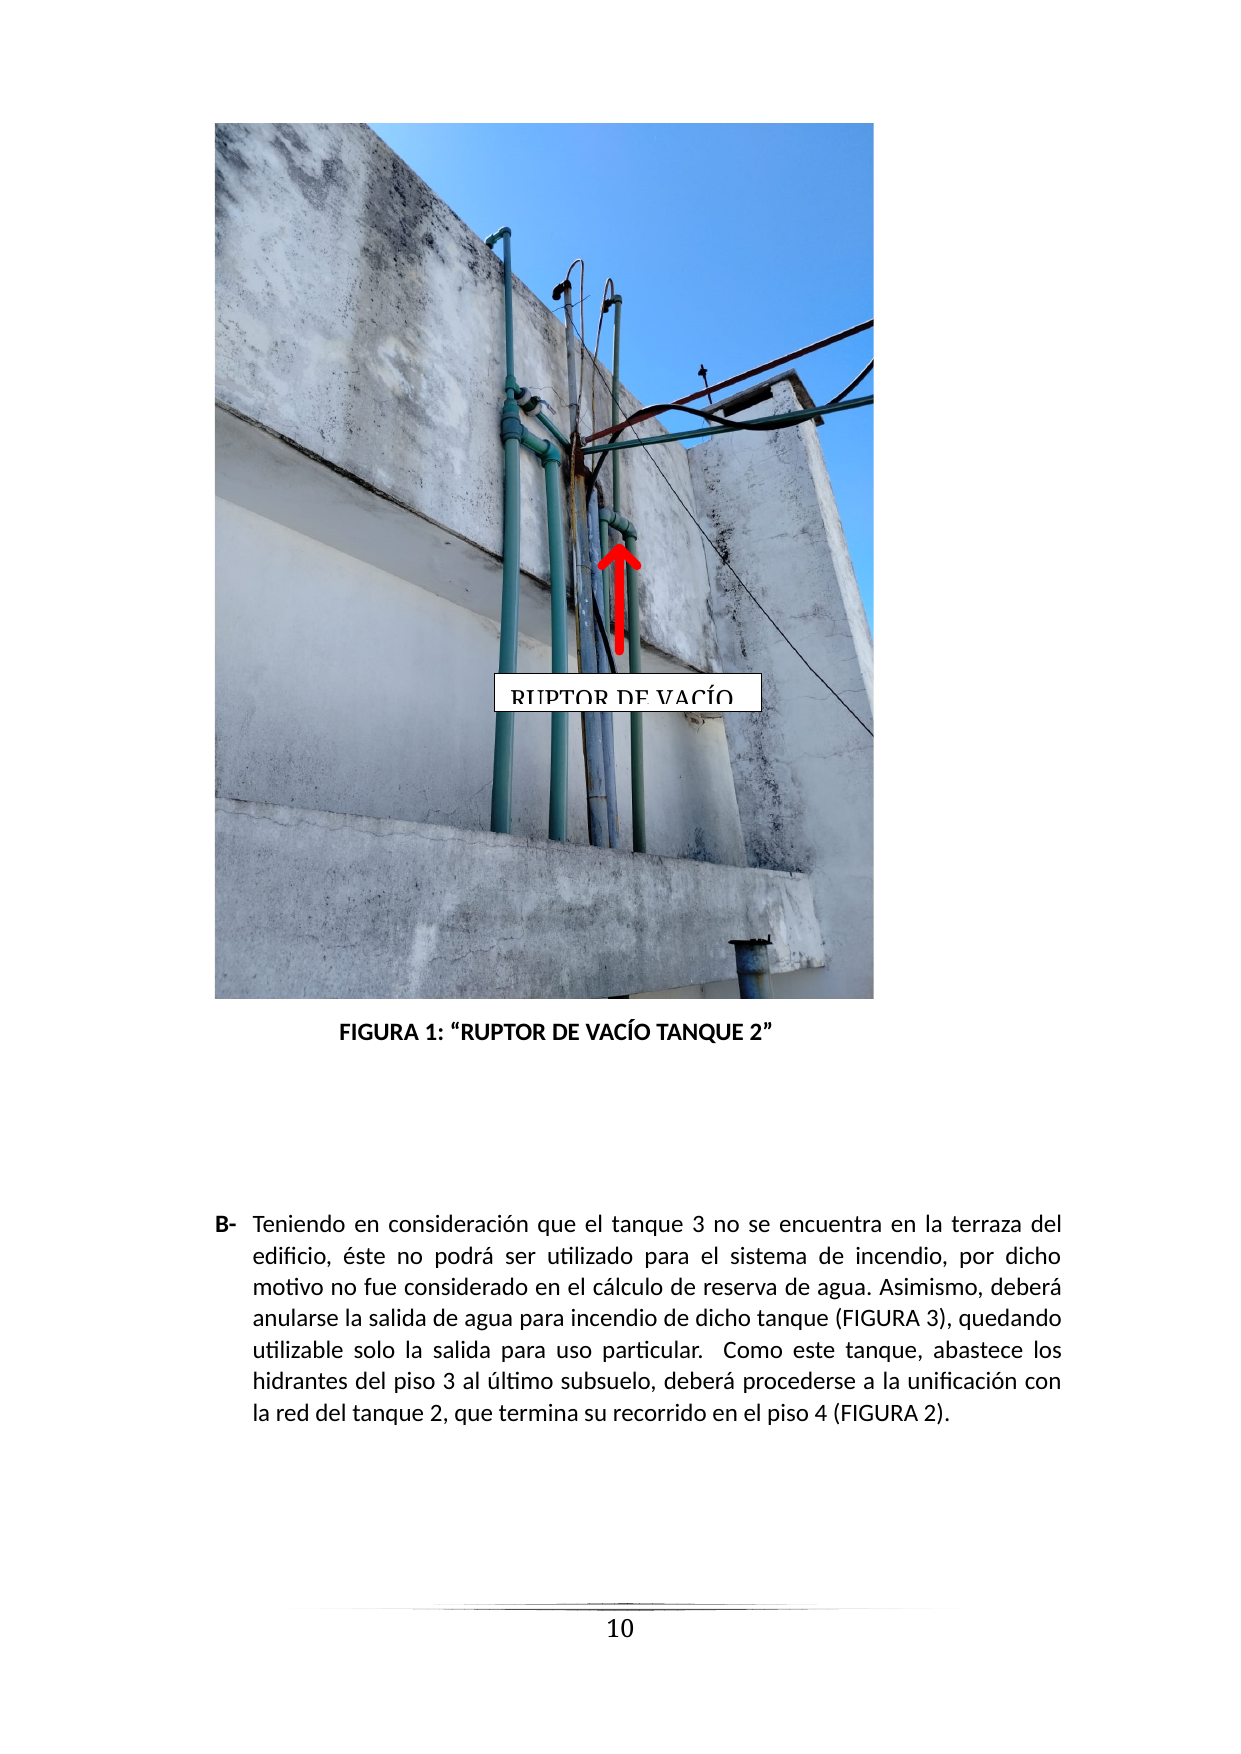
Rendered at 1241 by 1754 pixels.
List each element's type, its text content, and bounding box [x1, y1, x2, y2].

text FIGURA 1: “RUPTOR DE VACÍO TANQUE 2” [215, 1016, 1063, 1047]
list Teniendo en consideración que el tanque 3 no se encuentra en la terraza del edificio, éste no podrá ser utilizado para el sistema de incendio, por dicho motivo no fue considerado en el cálculo de reserva de agua. Asimismo, deberá anularse la salida de agua para incendio de dicho tanque (FIGURA 3), quedando utilizable solo la salida para uso particular. Como este tanque, abastece los hidrantes del piso 3 al último subsuelo, deberá procederse a la unificación con la red del tanque 2, que termina su recorrido en el piso 4 (FIGURA 2). [215, 1208, 1063, 1427]
text RUPTOR DE VACÍO [510, 681, 746, 703]
